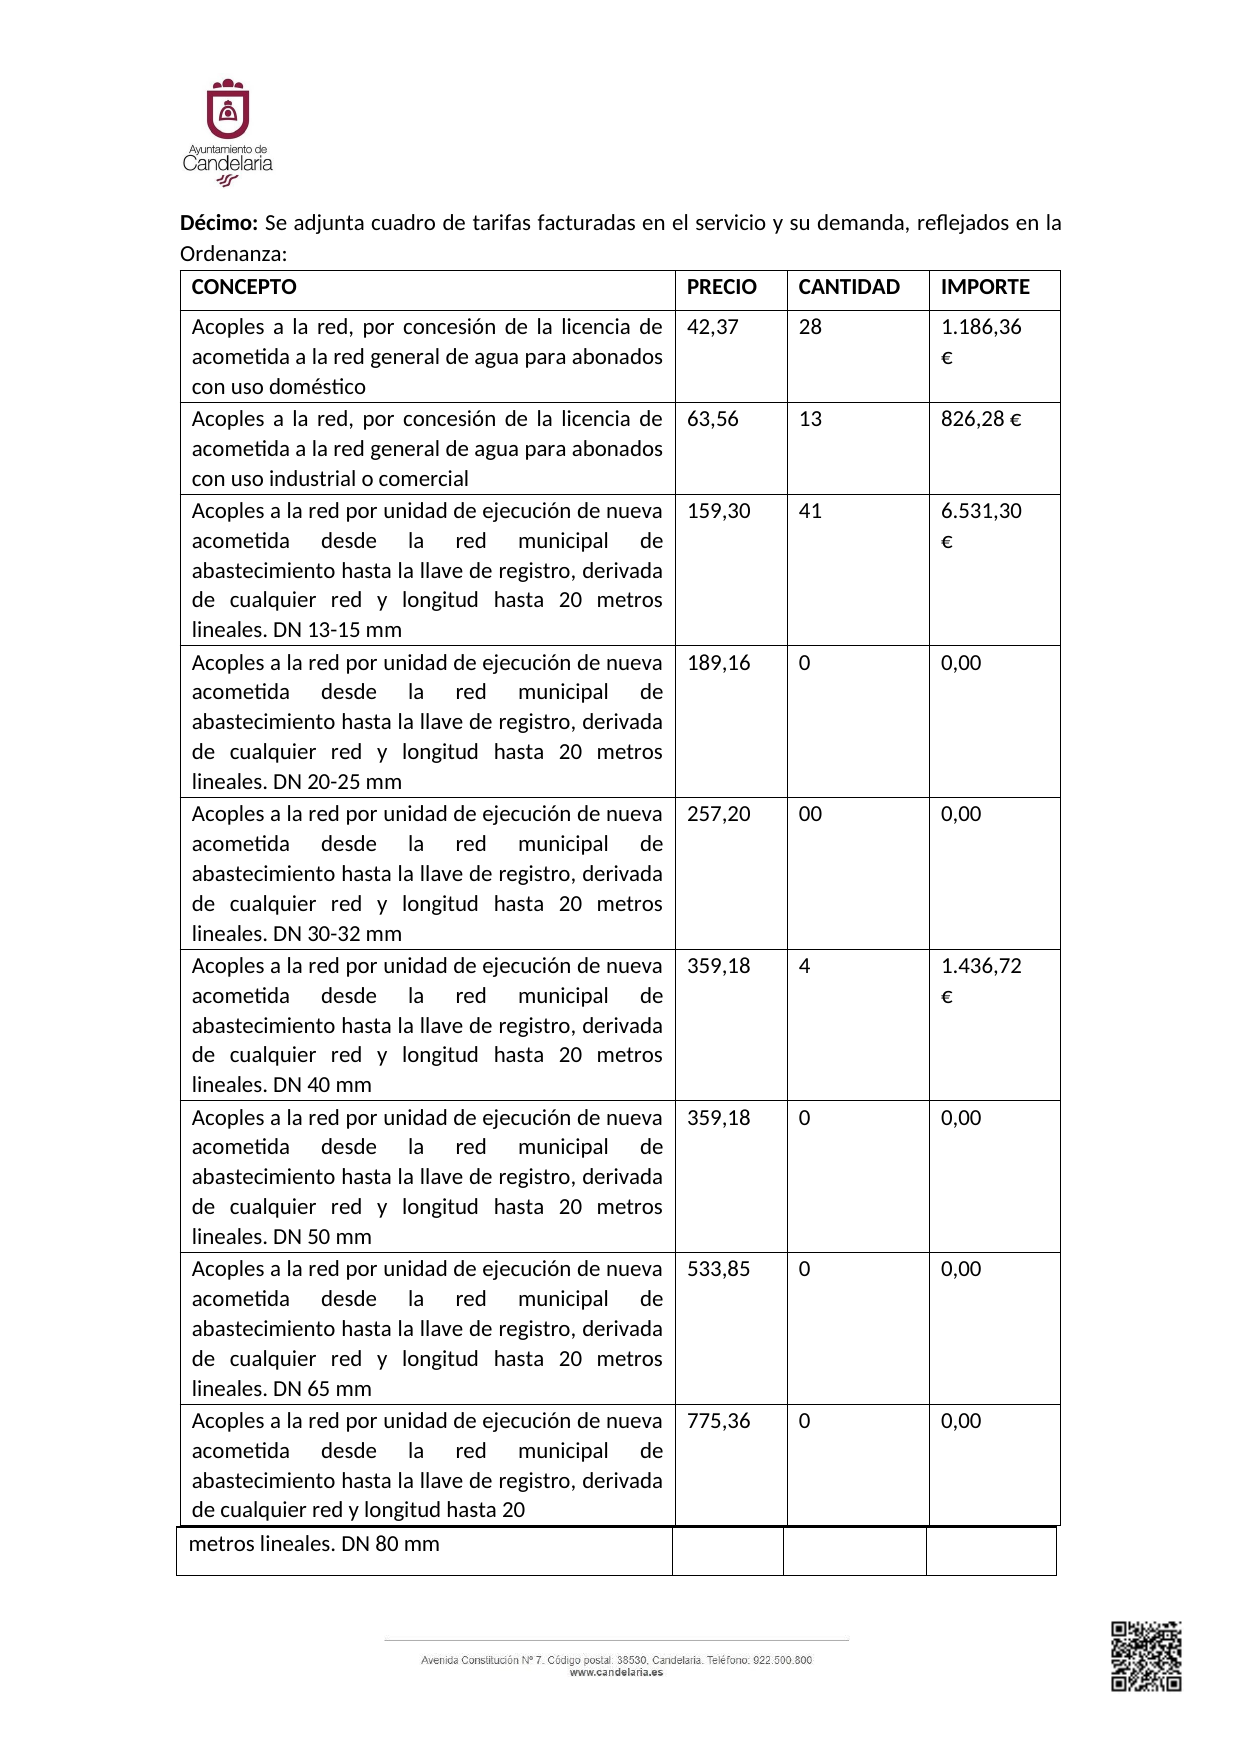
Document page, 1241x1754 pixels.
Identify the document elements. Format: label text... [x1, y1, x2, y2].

table_cell Acoples a la red por unidad de ejecución de nueva acometida desde la red municipal de abastecimiento hasta la llave de registro, derivada de cualquier red y longitud hasta 20 [181, 1405, 675, 1525]
table_cell Acoples a la red, por concesión de la licencia de acometida a la red general de agua para abonados con uso industrial o comercial [181, 403, 675, 494]
table_cell 0 [788, 1101, 929, 1252]
table_cell Acoples a la red por unidad de ejecución de nueva acometida desde la red municipal de abastecimiento hasta la llave de registro, derivada de cualquier red y longitud hasta 20 metros lineales. DN 40 mm [181, 950, 675, 1100]
table_header [673, 1528, 783, 1575]
table_cell Acoples a la red por unidad de ejecución de nueva acometida desde la red municipal de abastecimiento hasta la llave de registro, derivada de cualquier red y longitud hasta 20 metros lineales. DN 30-32 mm [181, 798, 675, 949]
table_cell 28 [788, 311, 929, 402]
table_cell 63,56 [676, 403, 787, 494]
table_cell 0,00 [930, 646, 1060, 797]
text Décimo: Se adjunta cuadro de tarifas facturadas en el servicio y su demanda, reflejados en la Ordenanza: [180, 208, 1063, 267]
table_cell 189,16 [676, 646, 787, 797]
table_cell 257,20 [676, 798, 787, 949]
table_cell Acoples a la red por unidad de ejecución de nueva acometida desde la red municipal de abastecimiento hasta la llave de registro, derivada de cualquier red y longitud hasta 20 metros lineales. DN 50 mm [181, 1101, 675, 1252]
table_cell 1.186,36 € [930, 311, 1060, 402]
table_header CONCEPTO [181, 271, 675, 310]
table_cell 359,18 [676, 950, 787, 1100]
table_cell 159,30 [676, 495, 787, 645]
table_header metros lineales. DN 80 mm [177, 1528, 672, 1575]
table_cell 1.436,72 € [930, 950, 1060, 1100]
table_header PRECIO [676, 271, 787, 310]
table_cell Acoples a la red por unidad de ejecución de nueva acometida desde la red municipal de abastecimiento hasta la llave de registro, derivada de cualquier red y longitud hasta 20 metros lineales. DN 65 mm [181, 1253, 675, 1404]
table_header [784, 1528, 926, 1575]
table_cell 13 [788, 403, 929, 494]
table_cell 0,00 [930, 1405, 1060, 1525]
table_cell 41 [788, 495, 929, 645]
table_cell 0 [788, 1253, 929, 1404]
table_cell 359,18 [676, 1101, 787, 1252]
table_cell Acoples a la red por unidad de ejecución de nueva acometida desde la red municipal de abastecimiento hasta la llave de registro, derivada de cualquier red y longitud hasta 20 metros lineales. DN 20-25 mm [181, 646, 675, 797]
table_cell 826,28 € [930, 403, 1060, 494]
table_cell 0,00 [930, 1101, 1060, 1252]
table_header CANTIDAD [788, 271, 929, 310]
table_cell 775,36 [676, 1405, 787, 1525]
table_header [927, 1528, 1056, 1575]
table_cell 00 [788, 798, 929, 949]
table_cell 0,00 [930, 798, 1060, 949]
table_header IMPORTE [930, 271, 1060, 310]
table_cell 533,85 [676, 1253, 787, 1404]
table_cell 0 [788, 1405, 929, 1525]
table_cell Acoples a la red, por concesión de la licencia de acometida a la red general de agua para abonados con uso doméstico [181, 311, 675, 402]
table_cell 0,00 [930, 1253, 1060, 1404]
table_cell 42,37 [676, 311, 787, 402]
table_cell 0 [788, 646, 929, 797]
table_cell Acoples a la red por unidad de ejecución de nueva acometida desde la red municipal de abastecimiento hasta la llave de registro, derivada de cualquier red y longitud hasta 20 metros lineales. DN 13-15 mm [181, 495, 675, 645]
table_cell 4 [788, 950, 929, 1100]
table_cell 6.531,30 € [930, 495, 1060, 645]
